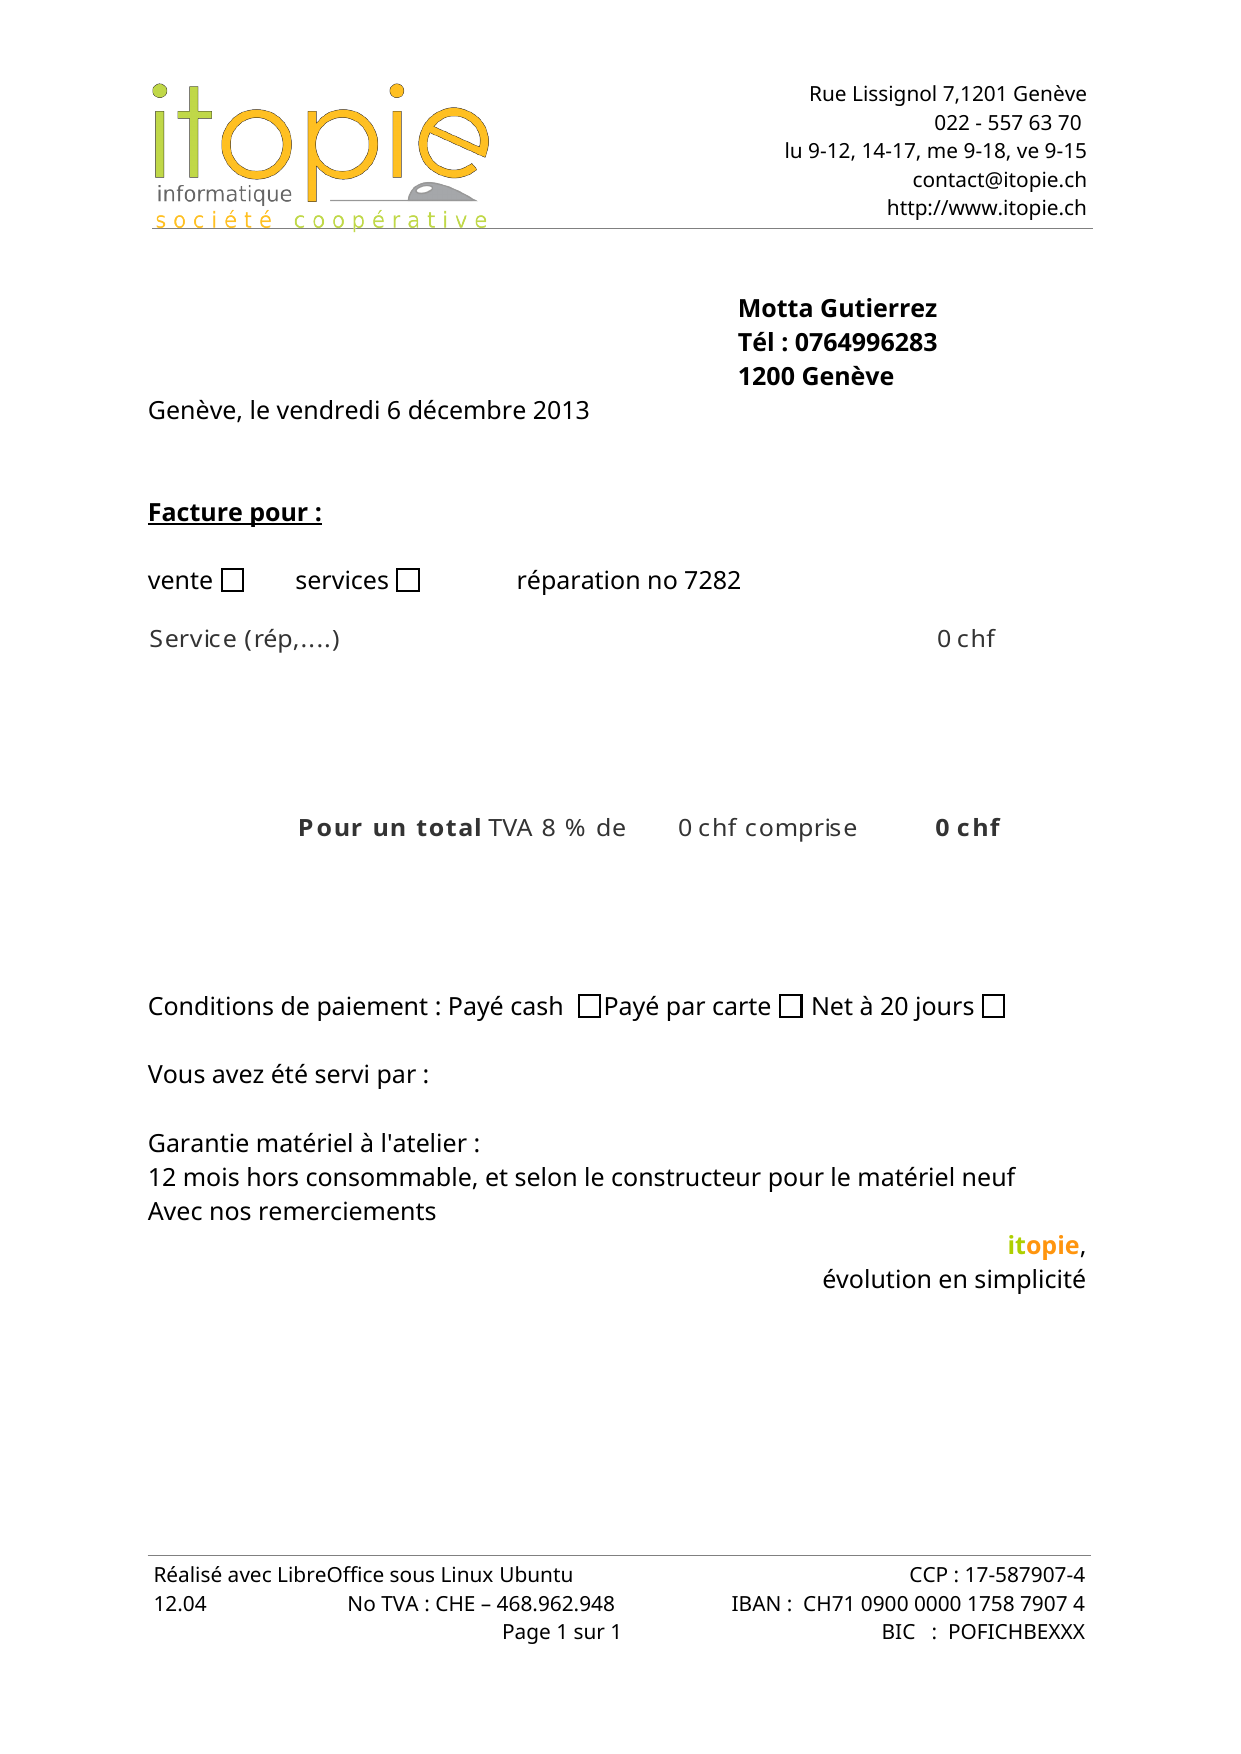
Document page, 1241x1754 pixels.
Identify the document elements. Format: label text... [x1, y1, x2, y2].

text 1200 Genève [148, 358, 1093, 392]
text itopie, [148, 1227, 1093, 1262]
picture [138, 72, 500, 244]
text Genève, le vendredi 6 décembre 2013 [148, 392, 1093, 427]
text Avec nos remerciements [148, 1193, 1093, 1227]
text 12 mois hors consommable, et selon le constructeur pour le matériel neuf [148, 1159, 1093, 1193]
text Conditions de paiement : Payé cash Payé par carte Net à 20 jours [148, 989, 1093, 1023]
text Motta Gutierrez [148, 290, 1093, 324]
text Facture pour : [148, 495, 1093, 529]
text Tél : 0764996283 [148, 324, 1093, 358]
text évolution en simplicité [148, 1262, 1093, 1296]
text vente services réparation no 7282 [148, 563, 1093, 597]
text Garantie matériel à l'atelier : [148, 1125, 1093, 1159]
text Vous avez été servi par : [148, 1057, 1093, 1091]
